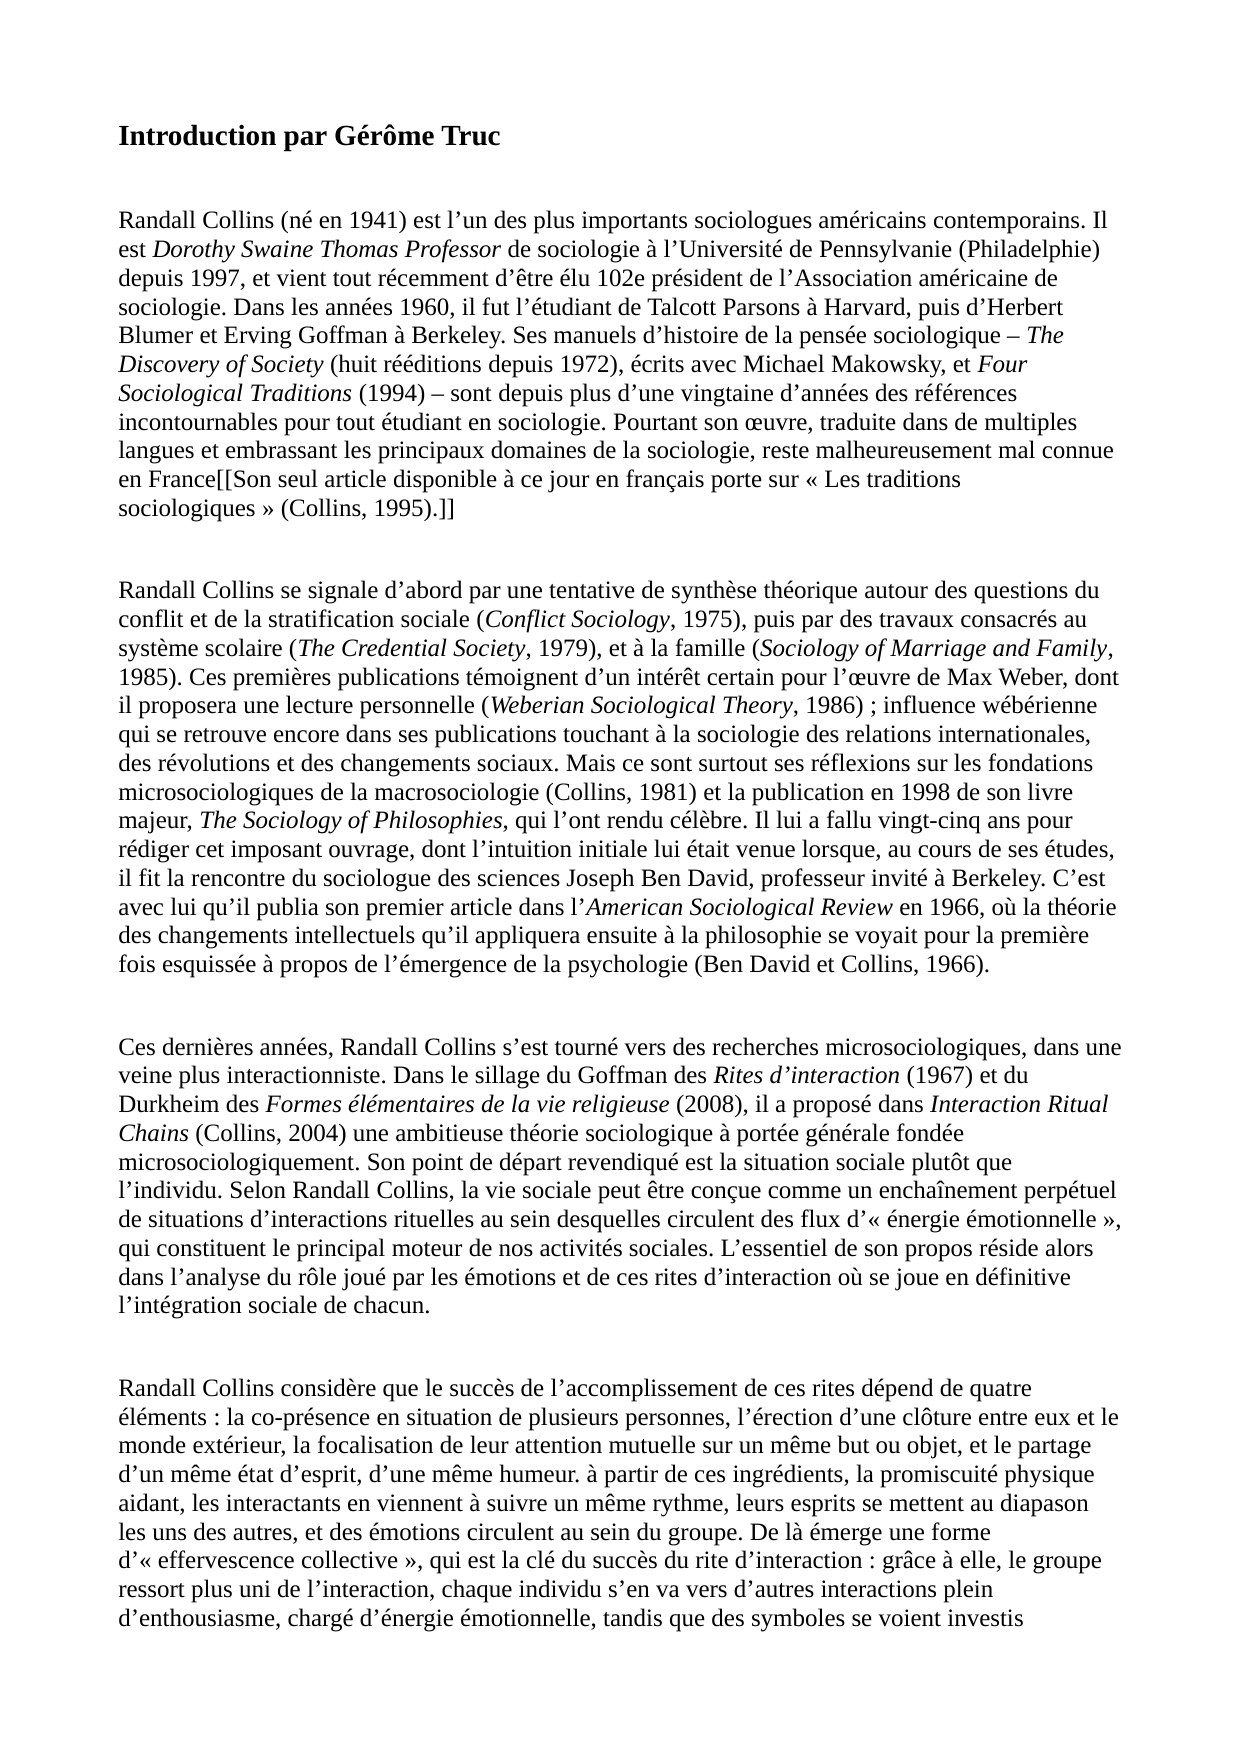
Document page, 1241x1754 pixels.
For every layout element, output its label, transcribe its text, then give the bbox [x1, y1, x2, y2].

text Randall Collins se signale d’abord par une tentative de synthèse théorique autour des questions du conflit et de la stratification sociale (Conflict Sociology, 1975), puis par des travaux consacrés au système scolaire (The Credential Society, 1979), et à la famille (Sociology of Marriage and Family, 1985). Ces premières publications témoignent d’un intérêt certain pour l’œuvre de Max Weber, dont il proposera une lecture personnelle (Weberian Sociological Theory, 1986) ; influence wébérienne qui se retrouve encore dans ses publications touchant à la sociologie des relations internationales, des révolutions et des changements sociaux. Mais ce sont surtout ses réflexions sur les fondations microsociologiques de la macrosociologie (Collins, 1981) et la publication en 1998 de son livre majeur, The Sociology of Philosophies, qui l’ont rendu célèbre. Il lui a fallu vingt-cinq ans pour rédiger cet imposant ouvrage, dont l’intuition initiale lui était venue lorsque, au cours de ses études, il fit la rencontre du sociologue des sciences Joseph Ben David, professeur invité à Berkeley. C’est avec lui qu’il publia son premier article dans l’American Sociological Review en 1966, où la théorie des changements intellectuels qu’il appliquera ensuite à la philosophie se voyait pour la première fois esquissée à propos de l’émergence de la psychologie (Ben David et Collins, 1966). [118, 575, 1122, 978]
text Introduction par Gérôme Truc [118, 118, 1122, 152]
text Ces dernières années, Randall Collins s’est tourné vers des recherches microsociologiques, dans une veine plus interactionniste. Dans le sillage du Goffman des Rites d’interaction (1967) et du Durkheim des Formes élémentaires de la vie religieuse (2008), il a proposé dans Interaction Ritual Chains (Collins, 2004) une ambitieuse théorie sociologique à portée générale fondée microsociologiquement. Son point de départ revendiqué est la situation sociale plutôt que l’individu. Selon Randall Collins, la vie sociale peut être conçue comme un enchaînement perpétuel de situations d’interactions rituelles au sein desquelles circulent des flux d’« énergie émotionnelle », qui constituent le principal moteur de nos activités sociales. L’essentiel de son propos réside alors dans l’analyse du rôle joué par les émotions et de ces rites d’interaction où se joue en définitive l’intégration sociale de chacun. [118, 1032, 1122, 1319]
text Randall Collins (né en 1941) est l’un des plus importants sociologues américains contemporains. Il est Dorothy Swaine Thomas Professor de sociologie à l’Université de Pennsylvanie (Philadelphie) depuis 1997, et vient tout récemment d’être élu 102e président de l’Association américaine de sociologie. Dans les années 1960, il fut l’étudiant de Talcott Parsons à Harvard, puis d’Herbert Blumer et Erving Goffman à Berkeley. Ses manuels d’histoire de la pensée sociologique – The Discovery of Society (huit rééditions depuis 1972), écrits avec Michael Makowsky, et Four Sociological Traditions (1994) – sont depuis plus d’une vingtaine d’années des références incontournables pour tout étudiant en sociologie. Pourtant son œuvre, traduite dans de multiples langues et embrassant les principaux domaines de la sociologie, reste malheureusement mal connue en France[[Son seul article disponible à ce jour en français porte sur « Les traditions sociologiques » (Collins, 1995).]] [118, 205, 1122, 522]
text Randall Collins considère que le succès de l’accomplissement de ces rites dépend de quatre éléments : la co-présence en situation de plusieurs personnes, l’érection d’une clôture entre eux et le monde extérieur, la focalisation de leur attention mutuelle sur un même but ou objet, et le partage d’un même état d’esprit, d’une même humeur. à partir de ces ingrédients, la promiscuité physique aidant, les interactants en viennent à suivre un même rythme, leurs esprits se mettent au diapason les uns des autres, et des émotions circulent au sein du groupe. De là émerge une forme d’« effervescence collective », qui est la clé du succès du rite d’interaction : grâce à elle, le groupe ressort plus uni de l’interaction, chaque individu s’en va vers d’autres interactions plein d’enthousiasme, chargé d’énergie émotionnelle, tandis que des symboles se voient investis [118, 1373, 1122, 1632]
